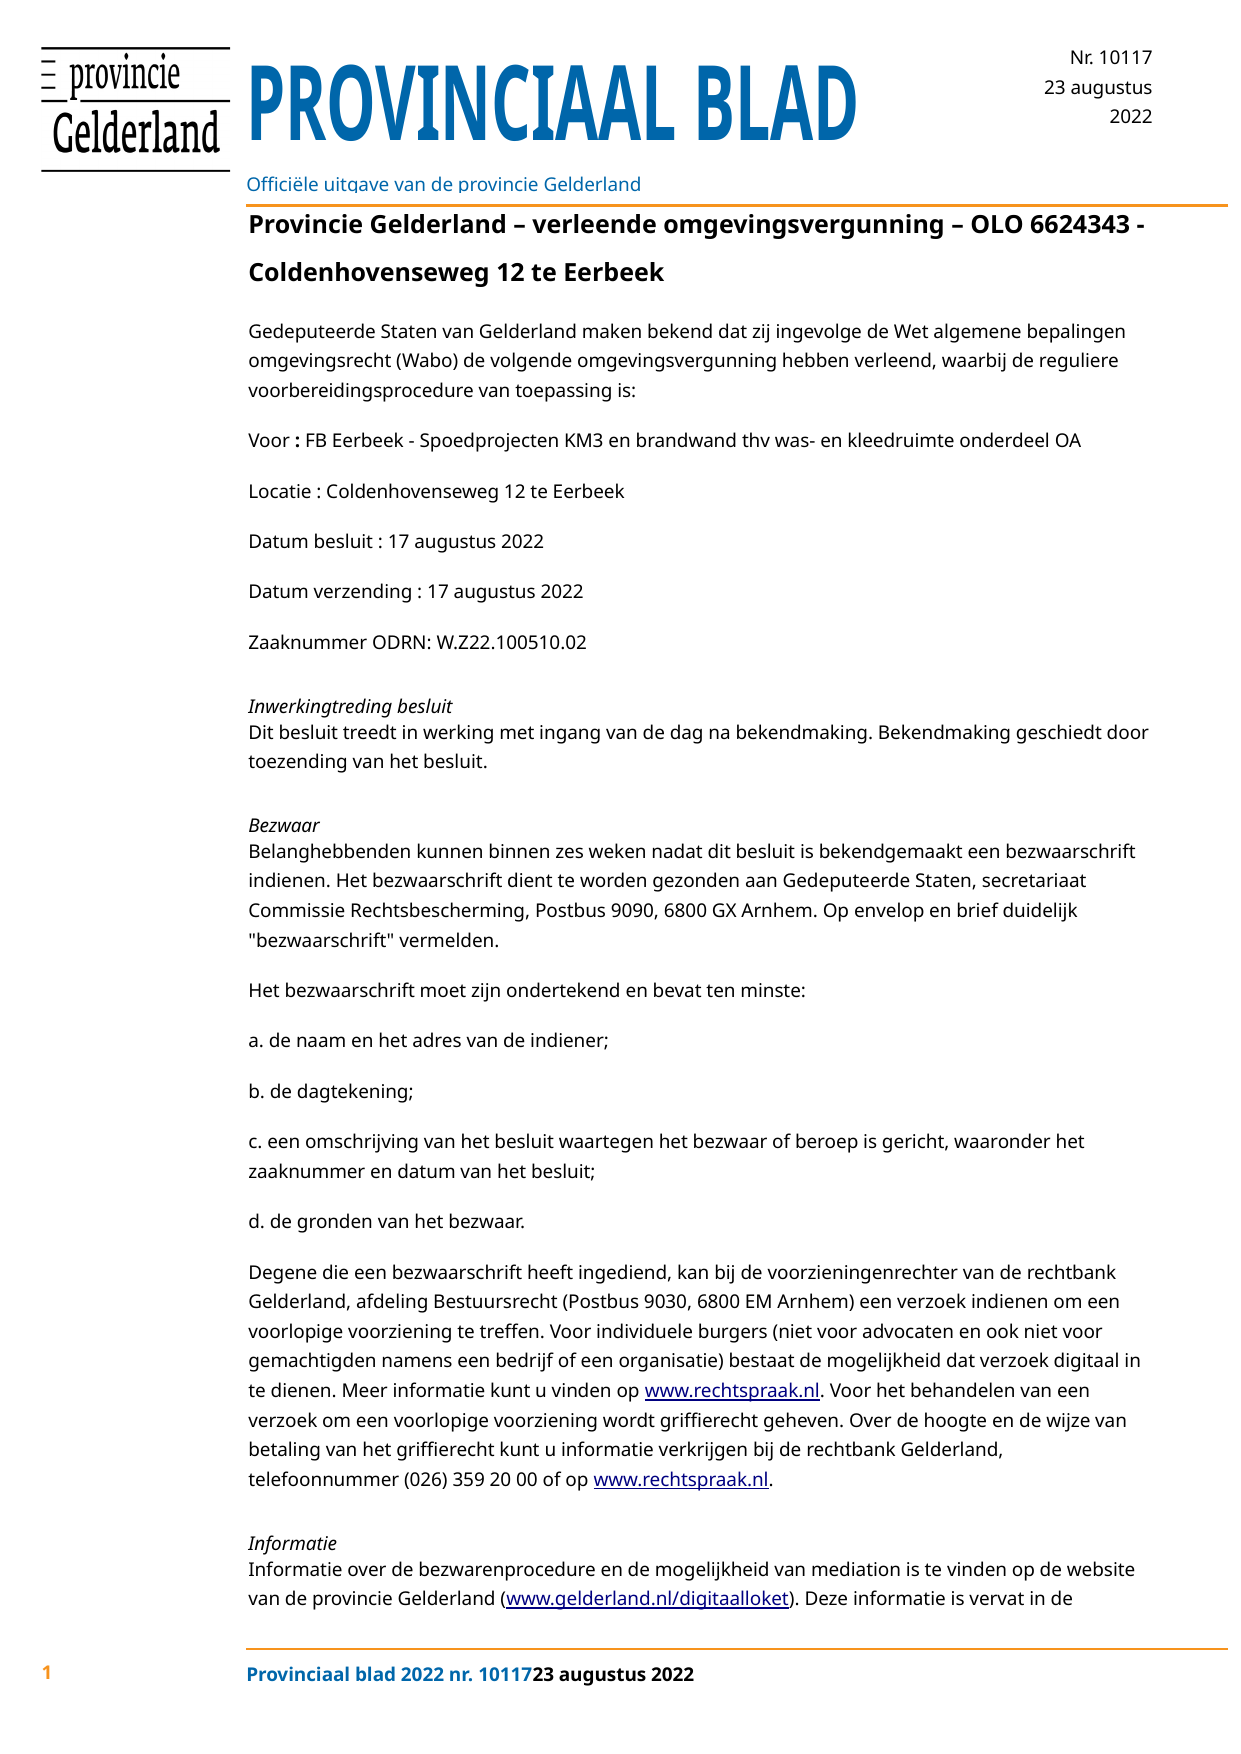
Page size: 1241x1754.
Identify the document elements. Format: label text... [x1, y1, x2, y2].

text c. een omschrijving van het besluit waartegen het bezwaar of beroep is gericht, waaronder het zaaknummer en datum van het besluit; [248, 1128, 1152, 1184]
text Degene die een bezwaarschrift heeft ingediend, kan bij de voorzieningenrechter van de rechtbank Gelderland, afdeling Bestuursrecht (Postbus 9030, 6800 EM Arnhem) een verzoek indienen om een voorlopige voorziening te treffen. Voor individuele burgers (niet voor advocaten en ook niet voor gemachtigden namens een bedrijf of een organisatie) bestaat de mogelijkheid dat verzoek digitaal in te dienen. Meer informatie kunt u vinden op www.rechtspraak.nl. Voor het behandelen van een verzoek om een voorlopige voorziening wordt griffierecht geheven. Over de hoogte en de wijze van betaling van het griffierecht kunt u informatie verkrijgen bij de rechtbank Gelderland, telefoonnummer (026) 359 20 00 of op www.rechtspraak.nl. [248, 1259, 1152, 1492]
text Bezwaar [248, 812, 1152, 838]
picture [41, 47, 231, 172]
text Locatie : Coldenhovenseweg 12 te Eerbeek [248, 478, 1152, 504]
text Het bezwaarschrift moet zijn ondertekend en bevat ten minste: [248, 977, 1152, 1003]
text Gedeputeerde Staten van Gelderland maken bekend dat zij ingevolge de Wet algemene bepalingen omgevingsrecht (Wabo) de volgende omgevingsvergunning hebben verleend, waarbij de reguliere voorbereidingsprocedure van toepassing is: [248, 318, 1152, 403]
text Informatie over de bezwarenprocedure en de mogelijkheid van mediation is te vinden op de website van de provincie Gelderland (www.gelderland.nl/digitaalloket). Deze informatie is vervat in de [248, 1556, 1152, 1611]
text Provincie Gelderland – verleende omgevingsvergunning – OLO 6624343 - Coldenhovenseweg 12 te Eerbeek [248, 207, 1152, 288]
text Dit besluit treedt in werking met ingang van de dag na bekendmaking. Bekendmaking geschiedt door toezending van het besluit. [248, 719, 1152, 774]
text d. de gronden van het bezwaar. [248, 1208, 1152, 1234]
text a. de naam en het adres van de indiener; [248, 1028, 1152, 1053]
text Informatie [248, 1530, 1152, 1556]
text Datum verzending : 17 augustus 2022 [248, 579, 1152, 604]
text Belanghebbenden kunnen binnen zes weken nadat dit besluit is bekendgemaakt een bezwaarschrift indienen. Het bezwaarschrift dient te worden gezonden aan Gedeputeerde Staten, secretariaat Commissie Rechtsbescherming, Postbus 9090, 6800 GX Arnhem. Op envelop en brief duidelijk "bezwaarschrift" vermelden. [248, 838, 1152, 953]
text b. de dagtekening; [248, 1078, 1152, 1104]
text Inwerkingtreding besluit [248, 693, 1152, 719]
text Voor : FB Eerbeek - Spoedprojecten KM3 en brandwand thv was- en kleedruimte onderdeel OA [248, 427, 1152, 453]
text Datum besluit : 17 augustus 2022 [248, 528, 1152, 554]
text Zaaknummer ODRN: W.Z22.100510.02 [248, 629, 1152, 655]
